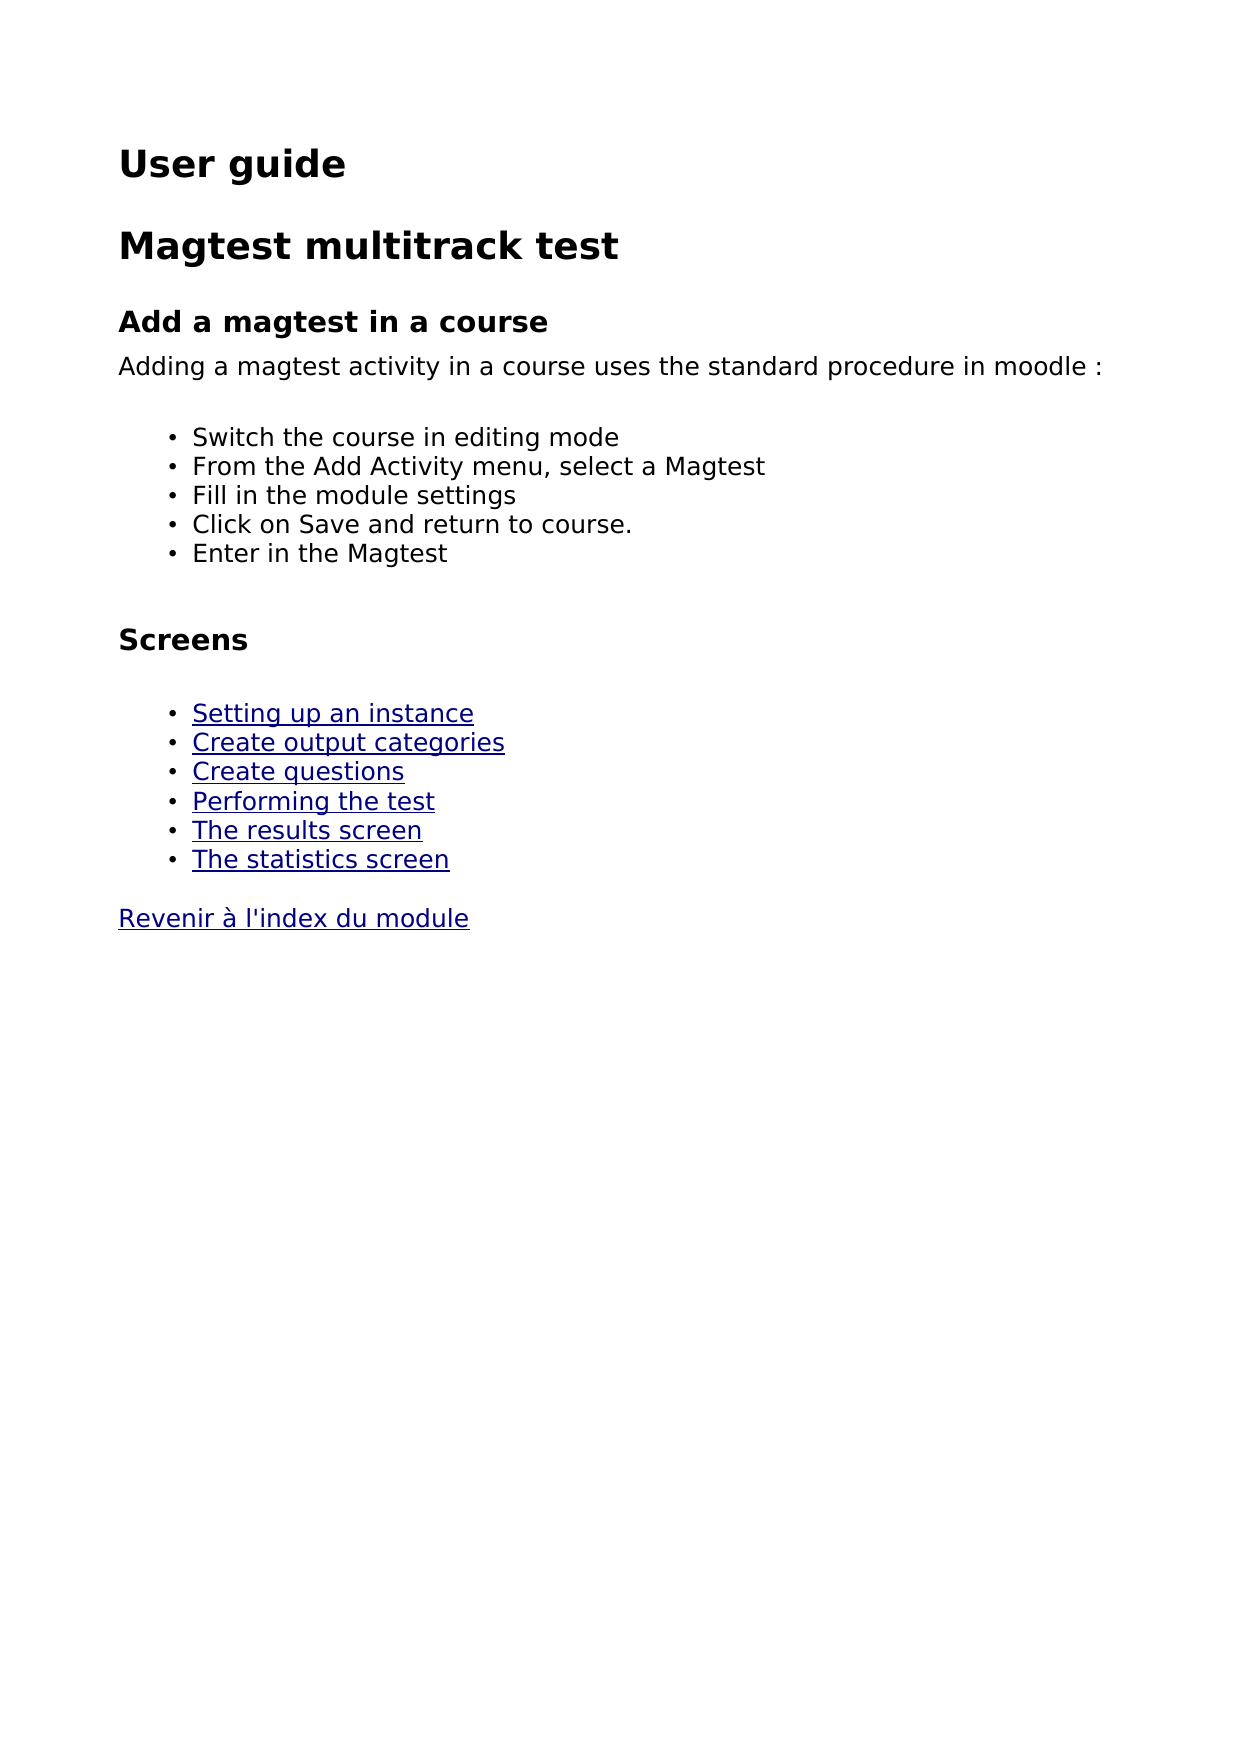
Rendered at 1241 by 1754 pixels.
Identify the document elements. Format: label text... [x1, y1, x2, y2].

list Enter in the Magtest [177, 540, 1122, 569]
text Revenir à l'index du module [118, 904, 1122, 933]
list The statistics screen [177, 845, 1122, 874]
subtitle User guide [118, 143, 1122, 187]
list Fill in the module settings [177, 481, 1122, 511]
list Performing the test [177, 787, 1122, 816]
list Click on Save and return to course. [177, 511, 1122, 540]
list Create questions [177, 758, 1122, 787]
list Create output categories [177, 728, 1122, 758]
text Adding a magtest activity in a course uses the standard procedure in moodle : [118, 352, 1122, 381]
list From the Add Activity menu, select a Magtest [177, 452, 1122, 481]
list Setting up an instance [177, 699, 1122, 728]
subtitle Add a magtest in a course [118, 305, 1122, 339]
subtitle Screens [118, 623, 1122, 657]
subtitle Magtest multitrack test [118, 224, 1122, 268]
list The results screen [177, 816, 1122, 845]
list Switch the course in editing mode [177, 423, 1122, 452]
